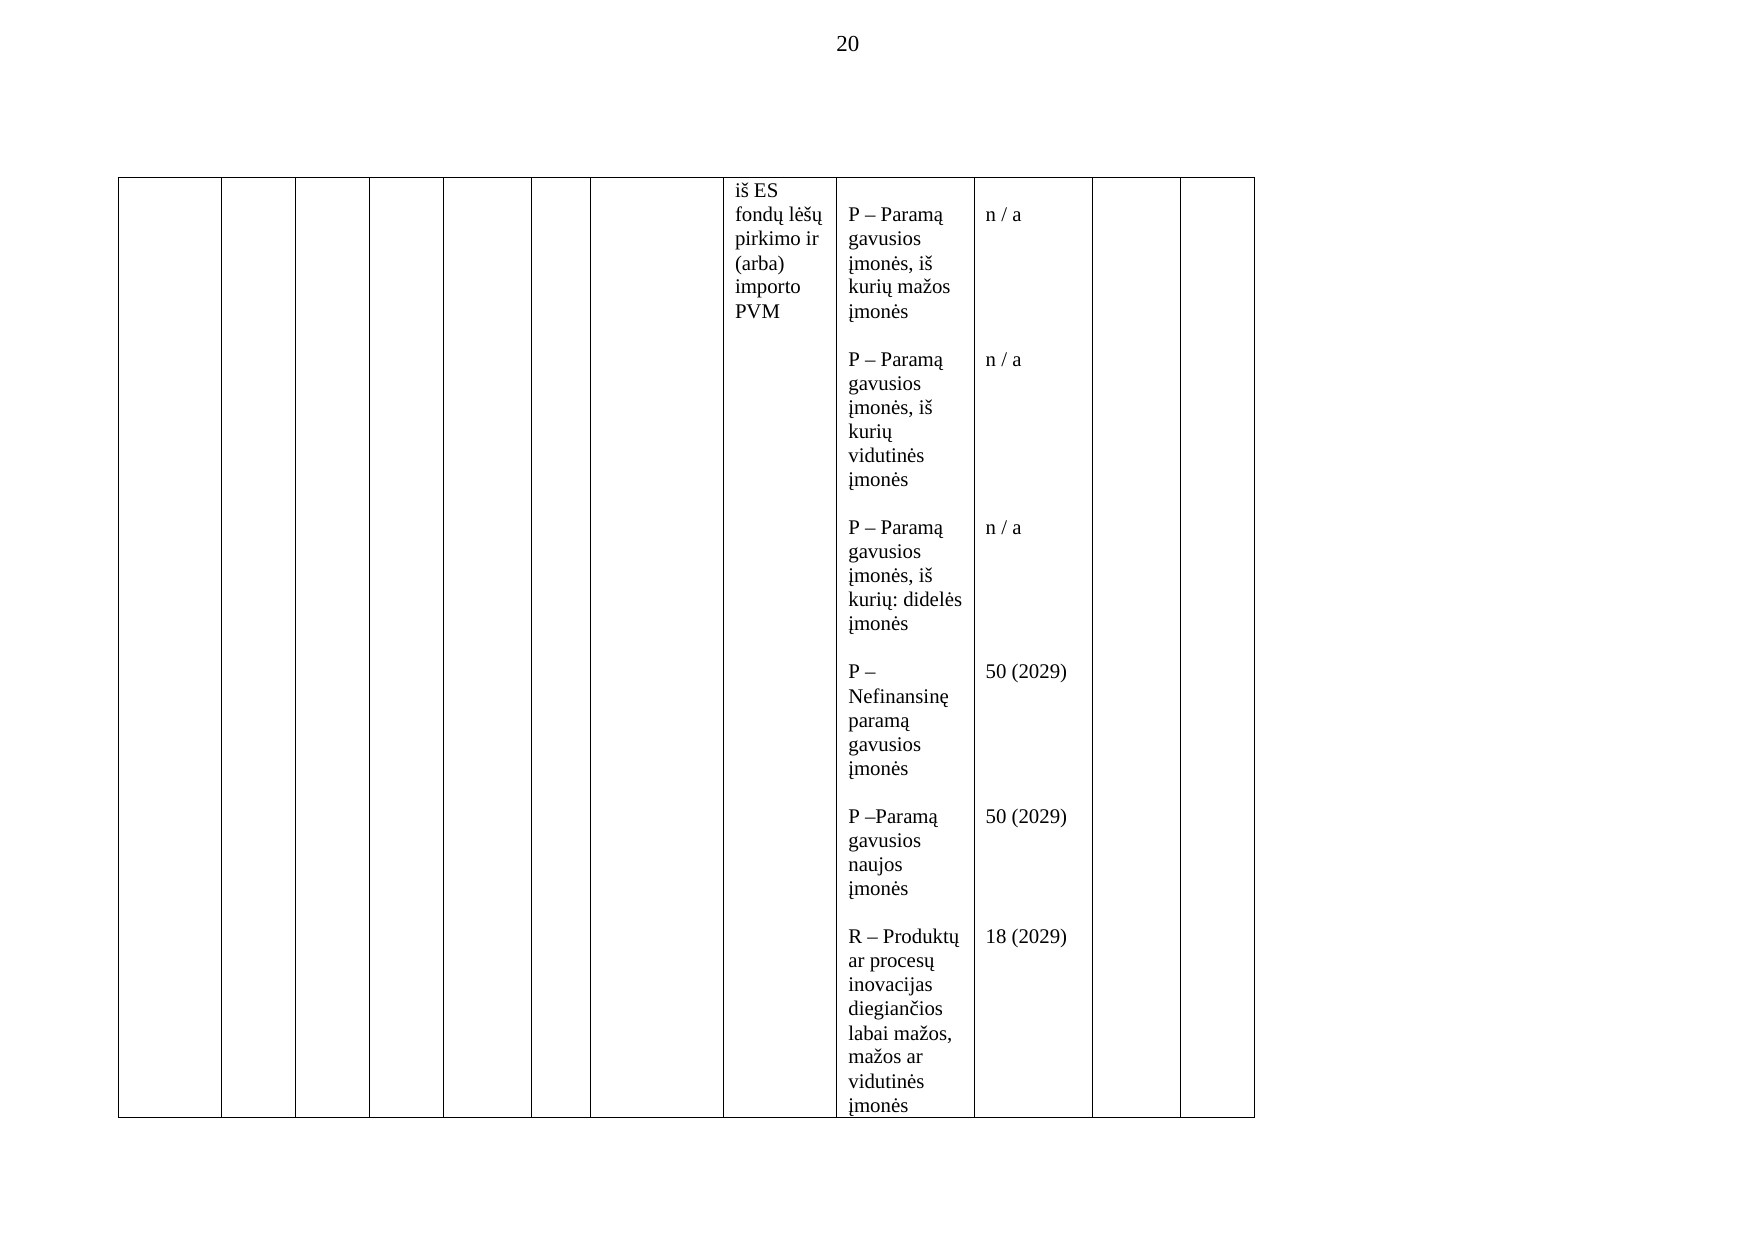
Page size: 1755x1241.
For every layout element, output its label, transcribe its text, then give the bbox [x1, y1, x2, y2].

table_cell [222, 178, 295, 1117]
table_cell [119, 178, 221, 1117]
table_cell [370, 178, 443, 1117]
table_cell [1093, 178, 1180, 1117]
table_cell P – Paramą gavusios įmonės, iš kurių mažos įmonės P – Paramą gavusios įmonės, iš kurių vidutinės įmonės P – Paramą gavusios įmonės, iš kurių: didelės įmonės P – Nefinansinę paramą gavusios įmonės P –Paramą gavusios naujos įmonės R – Produktų ar procesų inovacijas diegiančios labai mažos, mažos ar vidutinės įmonės [837, 178, 974, 1117]
table_cell - [1181, 178, 1254, 1117]
table_cell [296, 178, 369, 1117]
table_cell [591, 178, 723, 1117]
table_cell n / a n / a n / a 50 (2029) 50 (2029) 18 (2029) [975, 178, 1092, 1117]
table_cell iš ES fondų lėšų pirkimo ir (arba) importo PVM [724, 178, 836, 1117]
table_cell [444, 178, 531, 1117]
table_cell [532, 178, 590, 1117]
